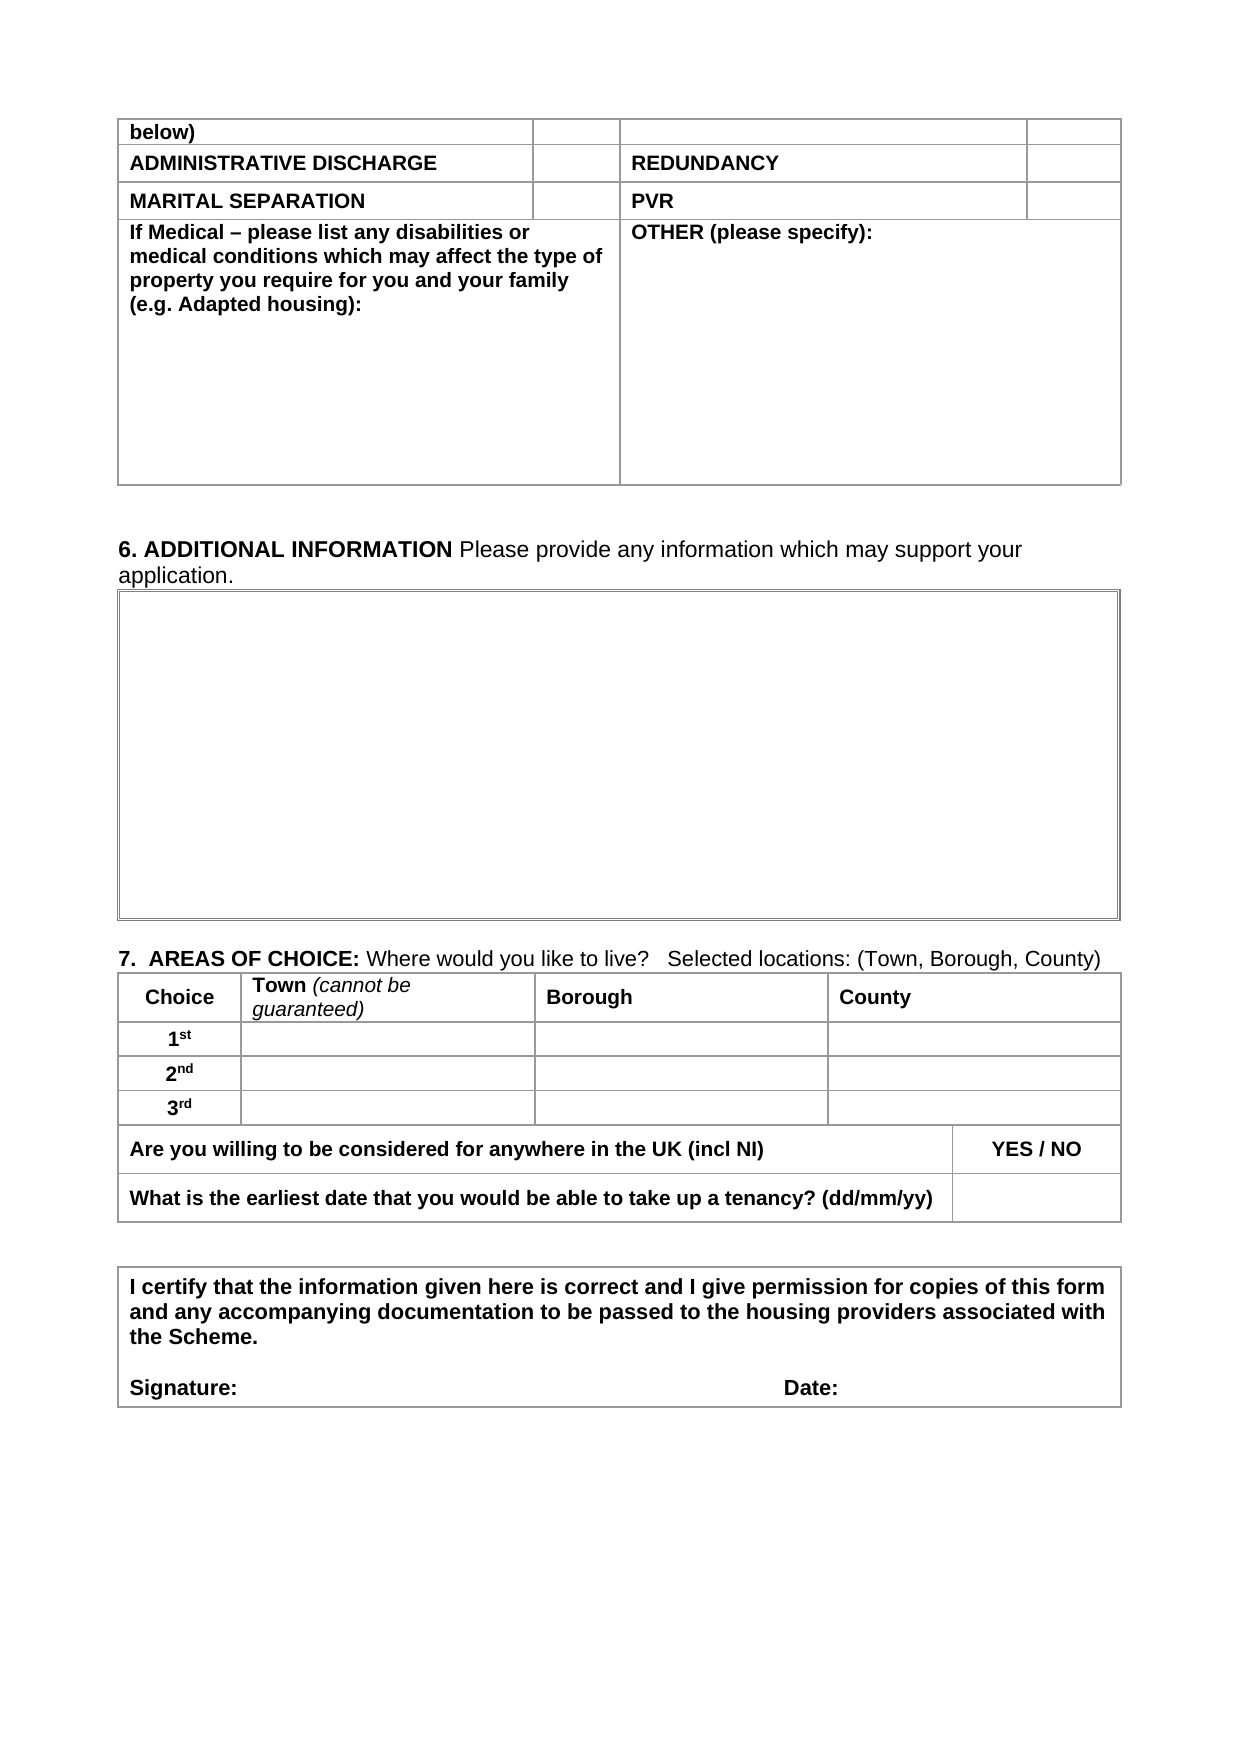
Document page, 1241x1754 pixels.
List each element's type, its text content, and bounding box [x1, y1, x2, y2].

table_cell [536, 1091, 827, 1124]
table_cell [829, 1091, 1120, 1124]
table_cell YES / NO [953, 1126, 1120, 1173]
table_cell What is the earliest date that you would be able to take up a tenancy? (dd/mm/yy) [119, 1174, 952, 1221]
table_header [534, 120, 619, 144]
table_cell [242, 1091, 534, 1124]
text 6. ADDITIONAL INFORMATION Please provide any information which may support your application. [118, 536, 1121, 588]
table_cell [242, 1057, 534, 1090]
table_header Borough [536, 974, 827, 1021]
table_header [120, 592, 1117, 918]
table_cell [1028, 145, 1120, 181]
text 7. AREAS OF CHOICE: Where would you like to live? Selected locations: (Town, Borough, County) [118, 946, 1121, 972]
table_header I certify that the information given here is correct and I give permission for copies of this form and any accompanying documentation to be passed to the housing providers associated with the Scheme. Signature: Date: [119, 1268, 1120, 1406]
table_header County [829, 974, 1120, 1021]
table_cell [536, 1057, 827, 1090]
table_cell 2nd [119, 1057, 240, 1090]
table_cell ADMINISTRATIVE DISCHARGE [119, 145, 532, 181]
table_header below) [119, 120, 532, 144]
table_header [621, 120, 1026, 144]
table_cell [829, 1057, 1120, 1090]
table_header [1028, 120, 1120, 144]
table_header Town (cannot be guaranteed) [242, 974, 534, 1021]
table_cell OTHER (please specify): [621, 220, 1120, 484]
table_cell REDUNDANCY [621, 145, 1026, 181]
table_cell [829, 1023, 1120, 1055]
table_cell 1st [119, 1023, 240, 1055]
table_cell [534, 183, 619, 219]
table_cell 3rd [119, 1091, 240, 1124]
table_cell [534, 145, 619, 181]
table_cell PVR [621, 183, 1026, 219]
table_cell [536, 1023, 827, 1055]
table_header Choice [119, 974, 240, 1021]
table_cell [1028, 183, 1120, 219]
table_cell If Medical – please list any disabilities or medical conditions which may affect the type of property you require for you and your family (e.g. Adapted housing): [119, 220, 619, 484]
table_cell [953, 1174, 1120, 1221]
table_cell [242, 1023, 534, 1055]
table_cell Are you willing to be considered for anywhere in the UK (incl NI) [119, 1126, 952, 1173]
table_cell MARITAL SEPARATION [119, 183, 532, 219]
